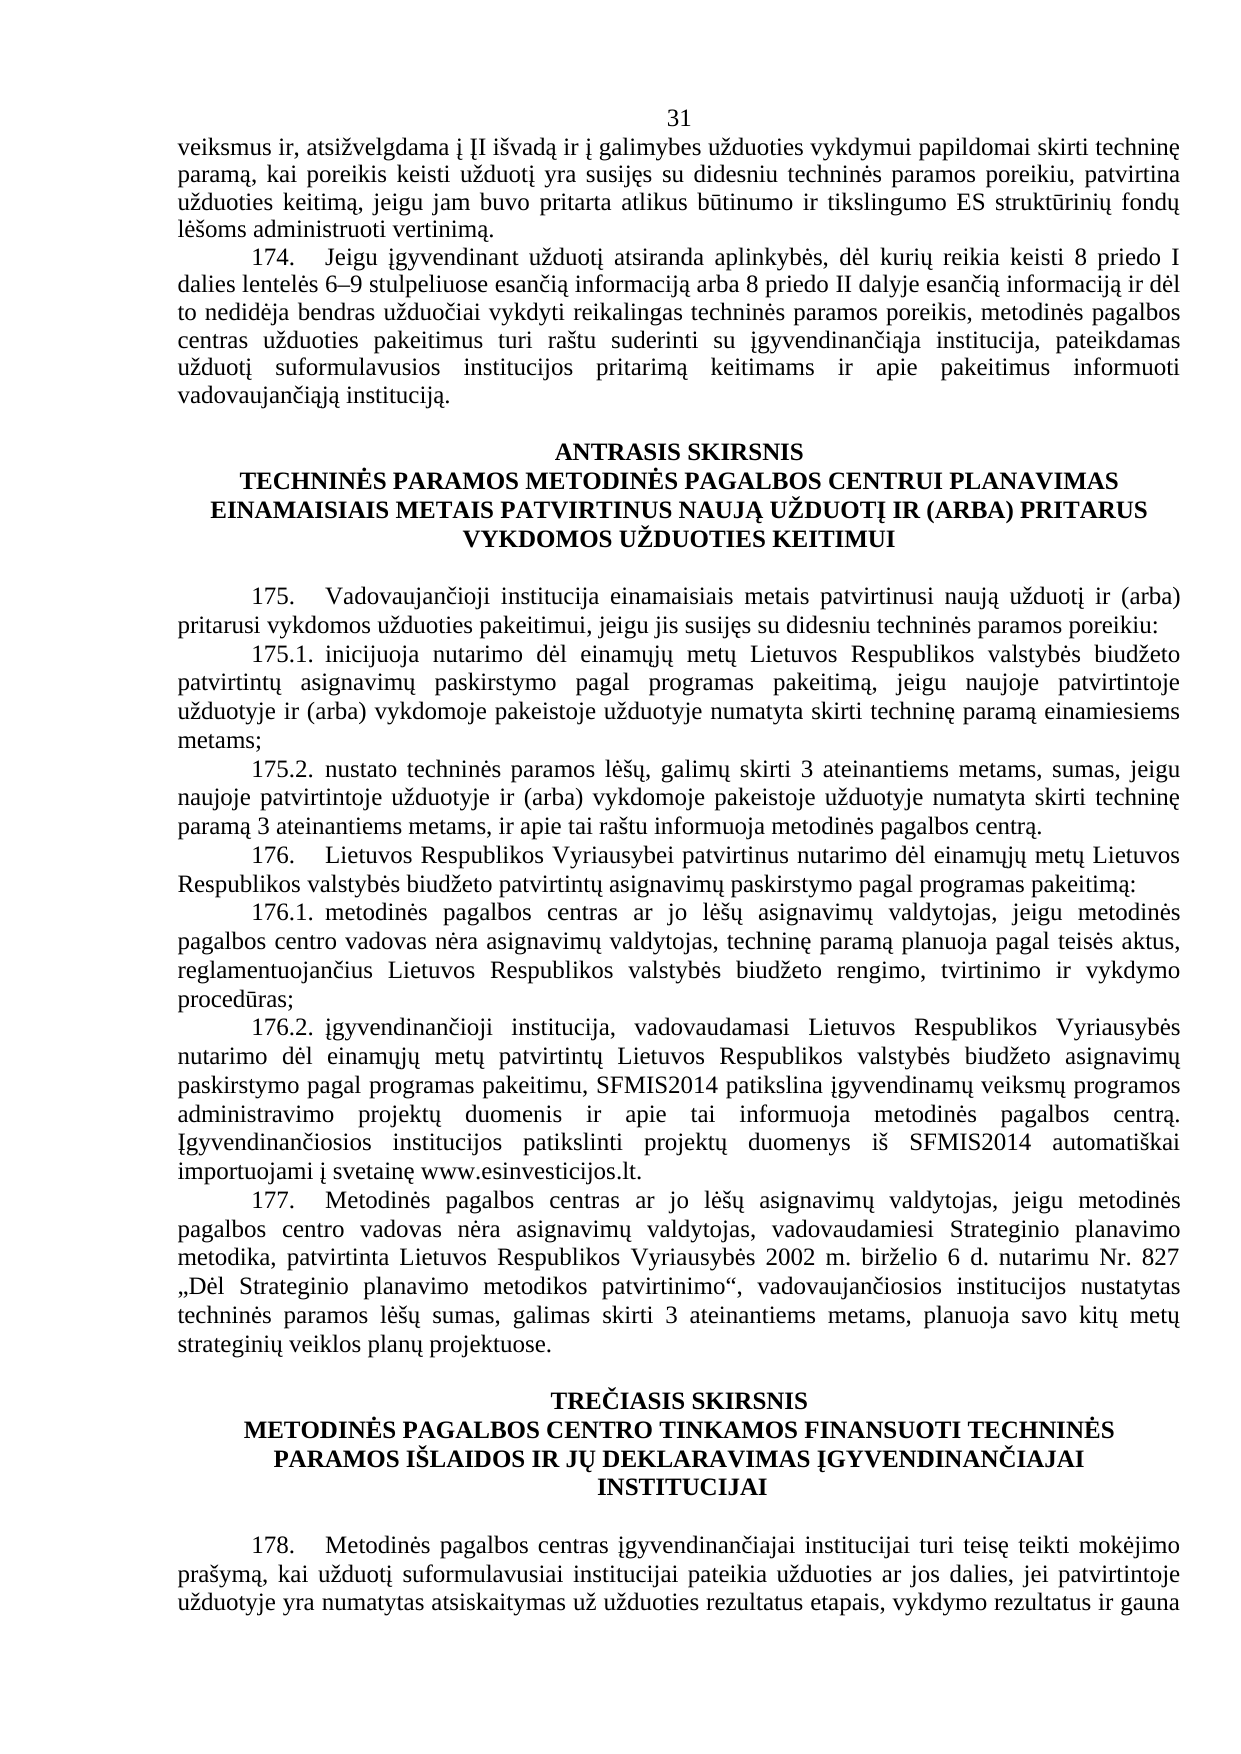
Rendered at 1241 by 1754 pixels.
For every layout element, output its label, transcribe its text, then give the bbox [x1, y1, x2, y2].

text TECHNINĖS PARAMOS METODINĖS PAGALBOS CENTRUI PLANAVIMAS EINAMAISIAIS METAIS PATVIRTINUS NAUJĄ UŽDUOTĮ IR (ARBA) PRITARUS VYKDOMOS UŽDUOTIES KEITIMUI [177, 466, 1181, 552]
text 175. Vadovaujančioji institucija einamaisiais metais patvirtinusi naują užduotį ir (arba) pritarusi vykdomos užduoties pakeitimui, jeigu jis susijęs su didesniu techninės paramos poreikiu: [177, 581, 1181, 639]
text INSTITUCIJAI [177, 1472, 1181, 1501]
text 176. Lietuvos Respublikos Vyriausybei patvirtinus nutarimo dėl einamųjų metų Lietuvos Respublikos valstybės biudžeto patvirtintų asignavimų paskirstymo pagal programas pakeitimą: [177, 840, 1181, 897]
text 177. Metodinės pagalbos centras ar jo lėšų asignavimų valdytojas, jeigu metodinės pagalbos centro vadovas nėra asignavimų valdytojas, vadovaudamiesi Strateginio planavimo metodika, patvirtinta Lietuvos Respublikos Vyriausybės 2002 m. birželio 6 d. nutarimu Nr. 827 „Dėl Strateginio planavimo metodikos patvirtinimo“, vadovaujančiosios institucijos nustatytas techninės paramos lėšų sumas, galimas skirti 3 ateinantiems metams, planuoja savo kitų metų strateginių veiklos planų projektuose. [177, 1185, 1181, 1357]
text 174. Jeigu įgyvendinant užduotį atsiranda aplinkybės, dėl kurių reikia keisti 8 priedo I dalies lentelės 6–9 stulpeliuose esančią informaciją arba 8 priedo II dalyje esančią informaciją ir dėl to nedidėja bendras užduočiai vykdyti reikalingas techninės paramos poreikis, metodinės pagalbos centras užduoties pakeitimus turi raštu suderinti su įgyvendinančiąja institucija, pateikdamas užduotį suformulavusios institucijos pritarimą keitimams ir apie pakeitimus informuoti vadovaujančiąją instituciją. [177, 243, 1181, 409]
text veiksmus ir, atsižvelgdama į ĮI išvadą ir į galimybes užduoties vykdymui papildomai skirti techninę paramą, kai poreikis keisti užduotį yra susijęs su didesniu techninės paramos poreikiu, patvirtina užduoties keitimą, jeigu jam buvo pritarta atlikus būtinumo ir tikslingumo ES struktūrinių fondų lėšoms administruoti vertinimą. [177, 133, 1181, 243]
text 176.1. metodinės pagalbos centras ar jo lėšų asignavimų valdytojas, jeigu metodinės pagalbos centro vadovas nėra asignavimų valdytojas, techninę paramą planuoja pagal teisės aktus, reglamentuojančius Lietuvos Respublikos valstybės biudžeto rengimo, tvirtinimo ir vykdymo procedūras; [177, 897, 1181, 1012]
text ANTRASIS SKIRSNIS [177, 437, 1181, 466]
text TREČIASIS SKIRSNIS [177, 1386, 1181, 1415]
text METODINĖS PAGALBOS CENTRO TINKAMOS FINANSUOTI TECHNINĖS PARAMOS IŠLAIDOS IR JŲ DEKLARAVIMAS ĮGYVENDINANČIAJAI [177, 1415, 1181, 1472]
text 175.1. inicijuoja nutarimo dėl einamųjų metų Lietuvos Respublikos valstybės biudžeto patvirtintų asignavimų paskirstymo pagal programas pakeitimą, jeigu naujoje patvirtintoje užduotyje ir (arba) vykdomoje pakeistoje užduotyje numatyta skirti techninę paramą einamiesiems metams; [177, 639, 1181, 754]
text 176.2. įgyvendinančioji institucija, vadovaudamasi Lietuvos Respublikos Vyriausybės nutarimo dėl einamųjų metų patvirtintų Lietuvos Respublikos valstybės biudžeto asignavimų paskirstymo pagal programas pakeitimu, SFMIS2014 patikslina įgyvendinamų veiksmų programos administravimo projektų duomenis ir apie tai informuoja metodinės pagalbos centrą. Įgyvendinančiosios institucijos patikslinti projektų duomenys iš SFMIS2014 automatiškai importuojami į svetainę www.esinvesticijos.lt. [177, 1012, 1181, 1185]
text 178. Metodinės pagalbos centras įgyvendinančiajai institucijai turi teisę teikti mokėjimo prašymą, kai užduotį suformulavusiai institucijai pateikia užduoties ar jos dalies, jei patvirtintoje užduotyje yra numatytas atsiskaitymas už užduoties rezultatus etapais, vykdymo rezultatus ir gauna [177, 1530, 1181, 1616]
text 175.2. nustato techninės paramos lėšų, galimų skirti 3 ateinantiems metams, sumas, jeigu naujoje patvirtintoje užduotyje ir (arba) vykdomoje pakeistoje užduotyje numatyta skirti techninę paramą 3 ateinantiems metams, ir apie tai raštu informuoja metodinės pagalbos centrą. [177, 754, 1181, 840]
